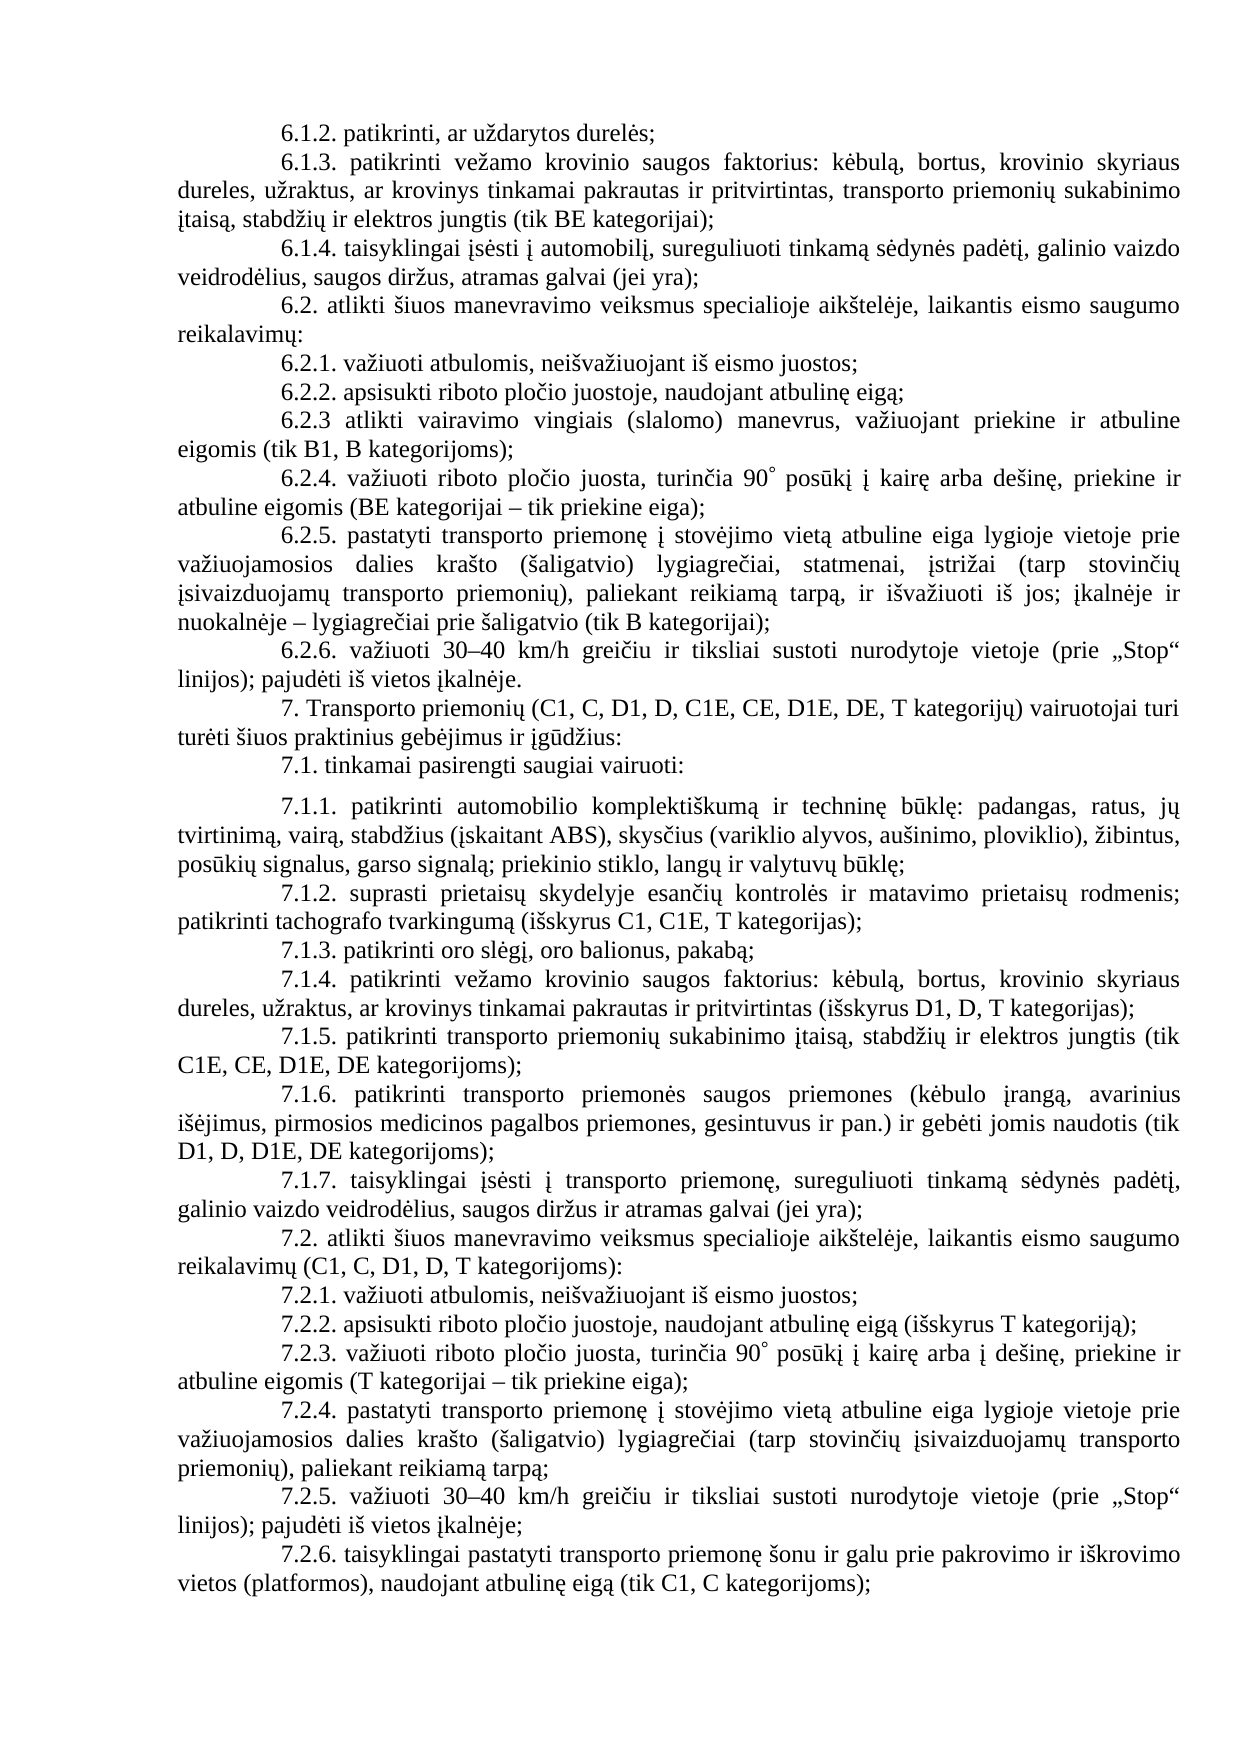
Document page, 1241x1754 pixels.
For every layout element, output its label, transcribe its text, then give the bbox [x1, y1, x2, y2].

text 6.2.6. važiuoti 30–40 km/h greičiu ir tiksliai sustoti nurodytoje vietoje (prie „Stop“ linijos); pajudėti iš vietos įkalnėje. [177, 636, 1181, 693]
text 7.1.6. patikrinti transporto priemonės saugos priemones (kėbulo įrangą, avarinius išėjimus, pirmosios medicinos pagalbos priemones, gesintuvus ir pan.) ir gebėti jomis naudotis (tik D1, D, D1E, DE kategorijoms); [177, 1079, 1181, 1165]
text 7.1.5. patikrinti transporto priemonių sukabinimo įtaisą, stabdžių ir elektros jungtis (tik C1E, CE, D1E, DE kategorijoms); [177, 1021, 1181, 1079]
text 6.2.5. pastatyti transporto priemonę į stovėjimo vietą atbuline eiga lygioje vietoje prie važiuojamosios dalies krašto (šaligatvio) lygiagrečiai, statmenai, įstrižai (tarp stovinčių įsivaizduojamų transporto priemonių), paliekant reikiamą tarpą, ir išvažiuoti iš jos; įkalnėje ir nuokalnėje – lygiagrečiai prie šaligatvio (tik B kategorijai); [177, 521, 1181, 636]
text 7.1.3. patikrinti oro slėgį, oro balionus, pakabą; [177, 935, 1181, 964]
text 7.2.2. apsisukti riboto pločio juostoje, naudojant atbulinę eigą (išskyrus T kategoriją); [177, 1309, 1181, 1338]
text 7.1.2. suprasti prietaisų skydelyje esančių kontrolės ir matavimo prietaisų rodmenis; patikrinti tachografo tvarkingumą (išskyrus C1, C1E, T kategorijas); [177, 878, 1181, 935]
text 6.2.3 atlikti vairavimo vingiais (slalomo) manevrus, važiuojant priekine ir atbuline eigomis (tik B1, B kategorijoms); [177, 406, 1181, 463]
text 6.1.4. taisyklingai įsėsti į automobilį, sureguliuoti tinkamą sėdynės padėtį, galinio vaizdo veidrodėlius, saugos diržus, atramas galvai (jei yra); [177, 233, 1181, 291]
text 7. Transporto priemonių (C1, C, D1, D, C1E, CE, D1E, DE, T kategorijų) vairuotojai turi turėti šiuos praktinius gebėjimus ir įgūdžius: [177, 693, 1181, 751]
text 6.2. atlikti šiuos manevravimo veiksmus specialioje aikštelėje, laikantis eismo saugumo reikalavimų: [177, 291, 1181, 348]
text 7.1.4. patikrinti vežamo krovinio saugos faktorius: kėbulą, bortus, krovinio skyriaus dureles, užraktus, ar krovinys tinkamai pakrautas ir pritvirtintas (išskyrus D1, D, T kategorijas); [177, 964, 1181, 1021]
text 6.1.3. patikrinti vežamo krovinio saugos faktorius: kėbulą, bortus, krovinio skyriaus dureles, užraktus, ar krovinys tinkamai pakrautas ir pritvirtintas, transporto priemonių sukabinimo įtaisą, stabdžių ir elektros jungtis (tik BE kategorijai); [177, 147, 1181, 233]
text 6.2.1. važiuoti atbulomis, neišvažiuojant iš eismo juostos; [177, 348, 1181, 377]
text 7.1.1. patikrinti automobilio komplektiškumą ir techninę būklę: padangas, ratus, jų tvirtinimą, vairą, stabdžius (įskaitant ABS), skysčius (variklio alyvos, aušinimo, ploviklio), žibintus, posūkių signalus, garso signalą; priekinio stiklo, langų ir valytuvų būklę; [177, 791, 1181, 878]
text 7.2.5. važiuoti 30–40 km/h greičiu ir tiksliai sustoti nurodytoje vietoje (prie „Stop“ linijos); pajudėti iš vietos įkalnėje; [177, 1481, 1181, 1539]
text 7.1. tinkamai pasirengti saugiai vairuoti: [177, 751, 1181, 779]
text 7.2.6. taisyklingai pastatyti transporto priemonę šonu ir galu prie pakrovimo ir iškrovimo vietos (platformos), naudojant atbulinę eigą (tik C1, C kategorijoms); [177, 1539, 1181, 1596]
text 7.1.7. taisyklingai įsėsti į transporto priemonę, sureguliuoti tinkamą sėdynės padėtį, galinio vaizdo veidrodėlius, saugos diržus ir atramas galvai (jei yra); [177, 1165, 1181, 1223]
text 7.2.3. važiuoti riboto pločio juosta, turinčia 90 posūkį į kairę arba į dešinę, priekine ir atbuline eigomis (T kategorijai – tik priekine eiga); [177, 1338, 1181, 1395]
text 6.2.4. važiuoti riboto pločio juosta, turinčia 90 posūkį į kairę arba dešinę, priekine ir atbuline eigomis (BE kategorijai – tik priekine eiga); [177, 463, 1181, 521]
text 7.2.1. važiuoti atbulomis, neišvažiuojant iš eismo juostos; [177, 1280, 1181, 1309]
text 7.2.4. pastatyti transporto priemonę į stovėjimo vietą atbuline eiga lygioje vietoje prie važiuojamosios dalies krašto (šaligatvio) lygiagrečiai (tarp stovinčių įsivaizduojamų transporto priemonių), paliekant reikiamą tarpą; [177, 1395, 1181, 1481]
text 7.2. atlikti šiuos manevravimo veiksmus specialioje aikštelėje, laikantis eismo saugumo reikalavimų (C1, C, D1, D, T kategorijoms): [177, 1223, 1181, 1280]
text 6.1.2. patikrinti, ar uždarytos durelės; [177, 118, 1181, 147]
text 6.2.2. apsisukti riboto pločio juostoje, naudojant atbulinę eigą; [177, 377, 1181, 406]
